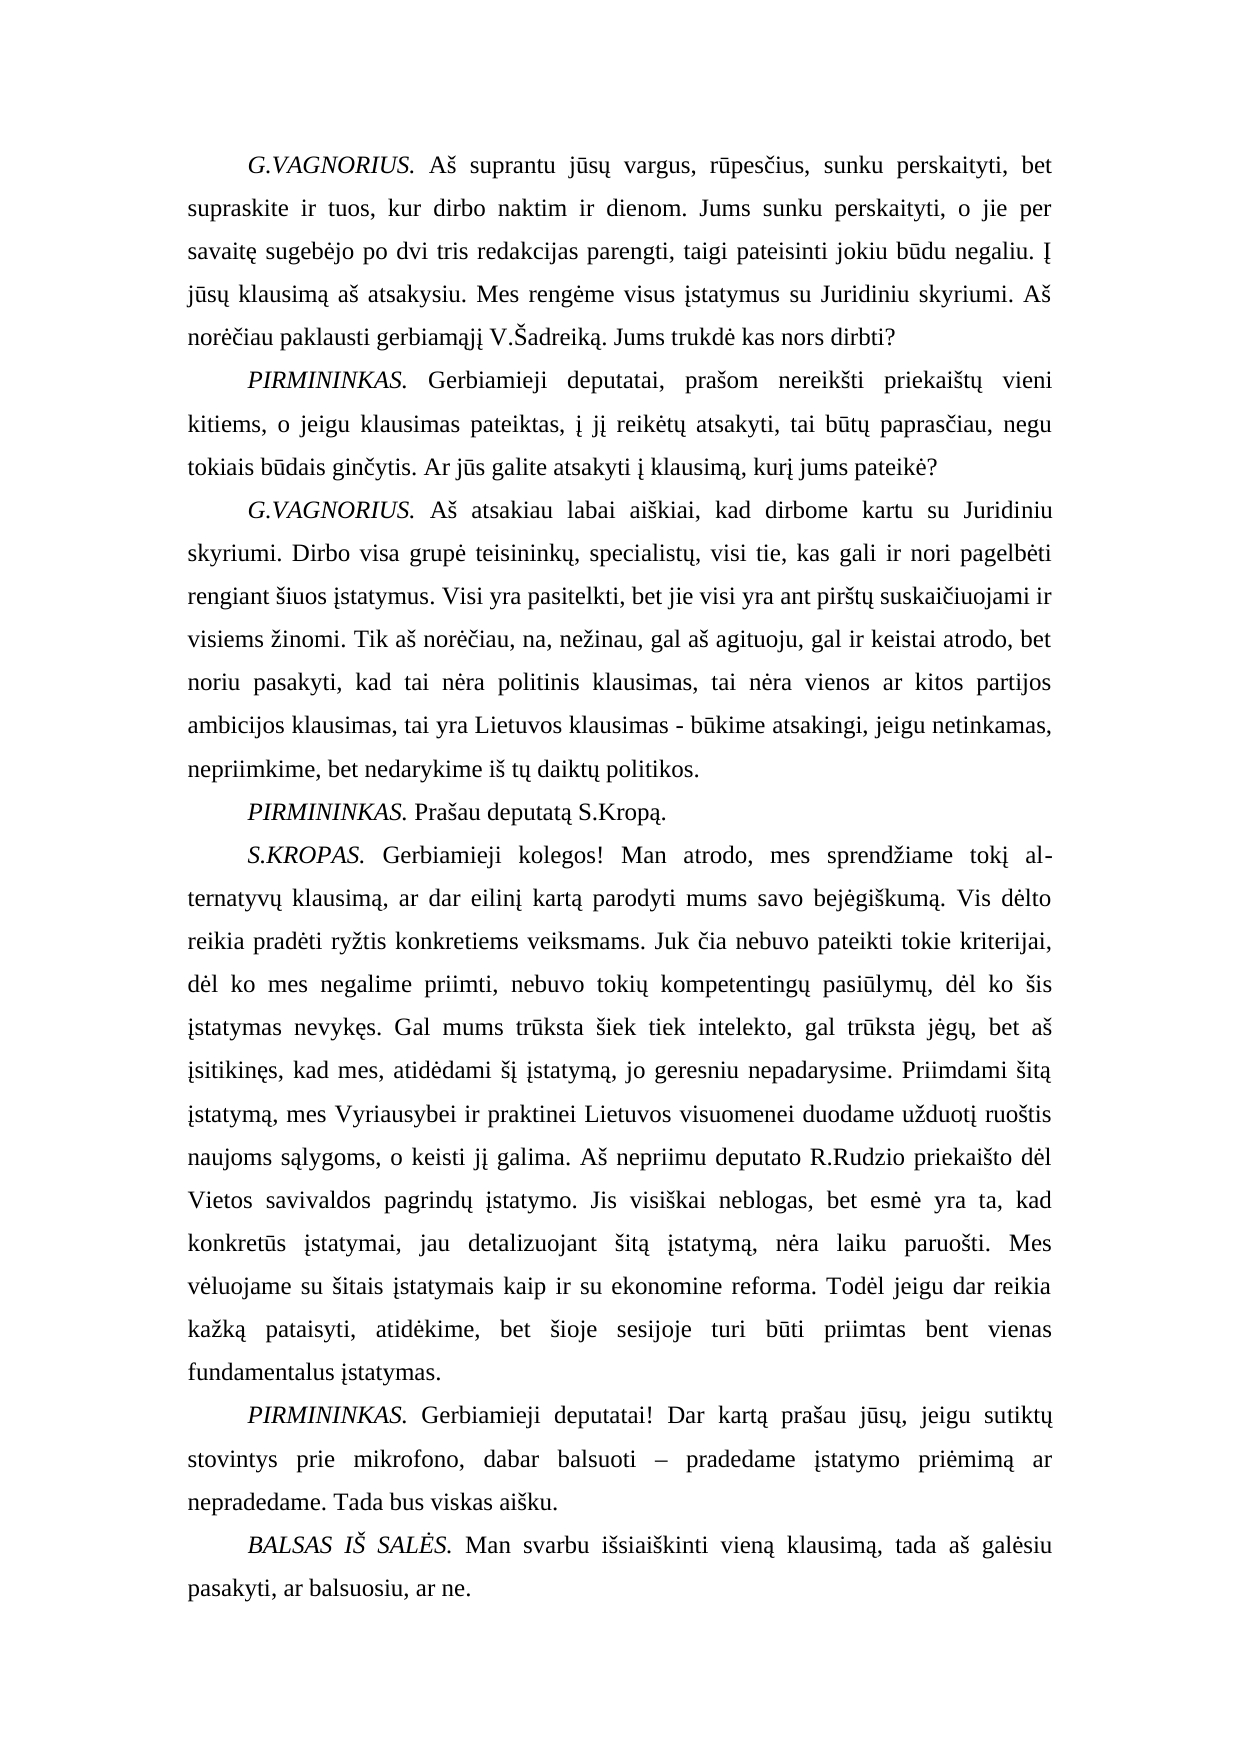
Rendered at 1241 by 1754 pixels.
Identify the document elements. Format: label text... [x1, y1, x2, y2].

text PIRMININKAS. Prašau deputatą S.Kropą. [187, 797, 1053, 826]
text PIRMININKAS. Gerbiamieji deputatai! Dar kartą prašau jūsų, jeigu su­tiktų stovintys prie mikrofono, dabar balsuoti – pradedame įstatymo priėmimą ar nepradedame. Tada bus viskas aišku. [187, 1401, 1053, 1516]
text S.KROPAS. Gerbiamieji kolegos! Man atrodo, mes sprendžiame tokį al­ternatyvų klausimą, ar dar eilinį kartą parodyti mums savo bejėgiškumą. Vis dėlto reikia pradėti ryžtis konkretiems veiksmams. Juk čia nebuvo pateikti tokie kriterijai, dėl ko mes negalime priimti, nebuvo tokių kompetentingų pasiūlymų, dėl ko šis įstatymas nevykęs. Gal mums trūksta šiek tiek intelek­to, gal trūksta jėgų, bet aš įsitikinęs, kad mes, atidėdami šį įstatymą, jo geresniu nepadarysime. Priimdami šitą įstatymą, mes Vyriausybei ir praktinei Lietuvos visuomenei duodame užduotį ruoštis naujoms sąlygoms, o keisti jį galima. Aš nepriimu deputato R.Rudzio priekaišto dėl Vietos savi­valdos pagrindų įstatymo. Jis visiškai neblogas, bet esmė yra ta, kad konkre­tūs įstatymai, jau detalizuojant šitą įstatymą, nėra laiku paruošti. Mes vėluojame su šitais įstatymais kaip ir su ekonomine reforma. Todėl jeigu dar reikia kažką pataisyti, atidėkime, bet šioje sesijoje turi būti priimtas bent vienas fundamentalus įstatymas. [187, 840, 1053, 1386]
text G.VAGNORIUS. Aš suprantu jūsų vargus, rūpesčius, sunku perskaityti, bet supraskite ir tuos, kur dirbo naktim ir dienom. Jums sunku perskaityti, o jie per savaitę sugebėjo po dvi tris redakcijas parengti, taigi pateisinti jokiu būdu negaliu. Į jūsų klausimą aš atsakysiu. Mes rengėme visus įstatymus su Juridiniu skyriumi. Aš norėčiau paklausti gerbiamąjį V.Šadreiką. Jums truk­dė kas nors dirbti? [187, 150, 1053, 351]
text PIRMININKAS. Gerbiamieji deputatai, prašom nereikšti priekaištų vieni kitiems, o jeigu klausimas pateiktas, į jį reikėtų atsakyti, tai būtų paprasčiau, negu tokiais būdais ginčytis. Ar jūs galite atsakyti į klausimą, kurį jums pateikė? [187, 366, 1053, 481]
text BALSAS IŠ SALĖS. Man svarbu išsiaiškinti vieną klausimą, tada aš galėsiu pasakyti, ar balsuosiu, ar ne. [187, 1530, 1053, 1602]
text G.VAGNORIUS. Aš atsakiau labai aiškiai, kad dirbome kartu su Juridi­niu skyriumi. Dirbo visa grupė teisininkų, specialistų, visi tie, kas gali ir nori pagelbėti rengiant šiuos įstatymus. Visi yra pasitelkti, bet jie visi yra ant pirštų suskaičiuojami ir visiems žinomi. Tik aš norėčiau, na, nežinau, gal aš agituoju, gal ir keistai atrodo, bet noriu pasakyti, kad tai nėra politinis klausimas, tai nėra vienos ar kitos partijos ambicijos klausimas, tai yra Lietuvos klausimas - būkime atsakingi, jeigu netinkamas, nepriimkime, bet nedarykime iš tų daiktų politikos. [187, 495, 1053, 782]
